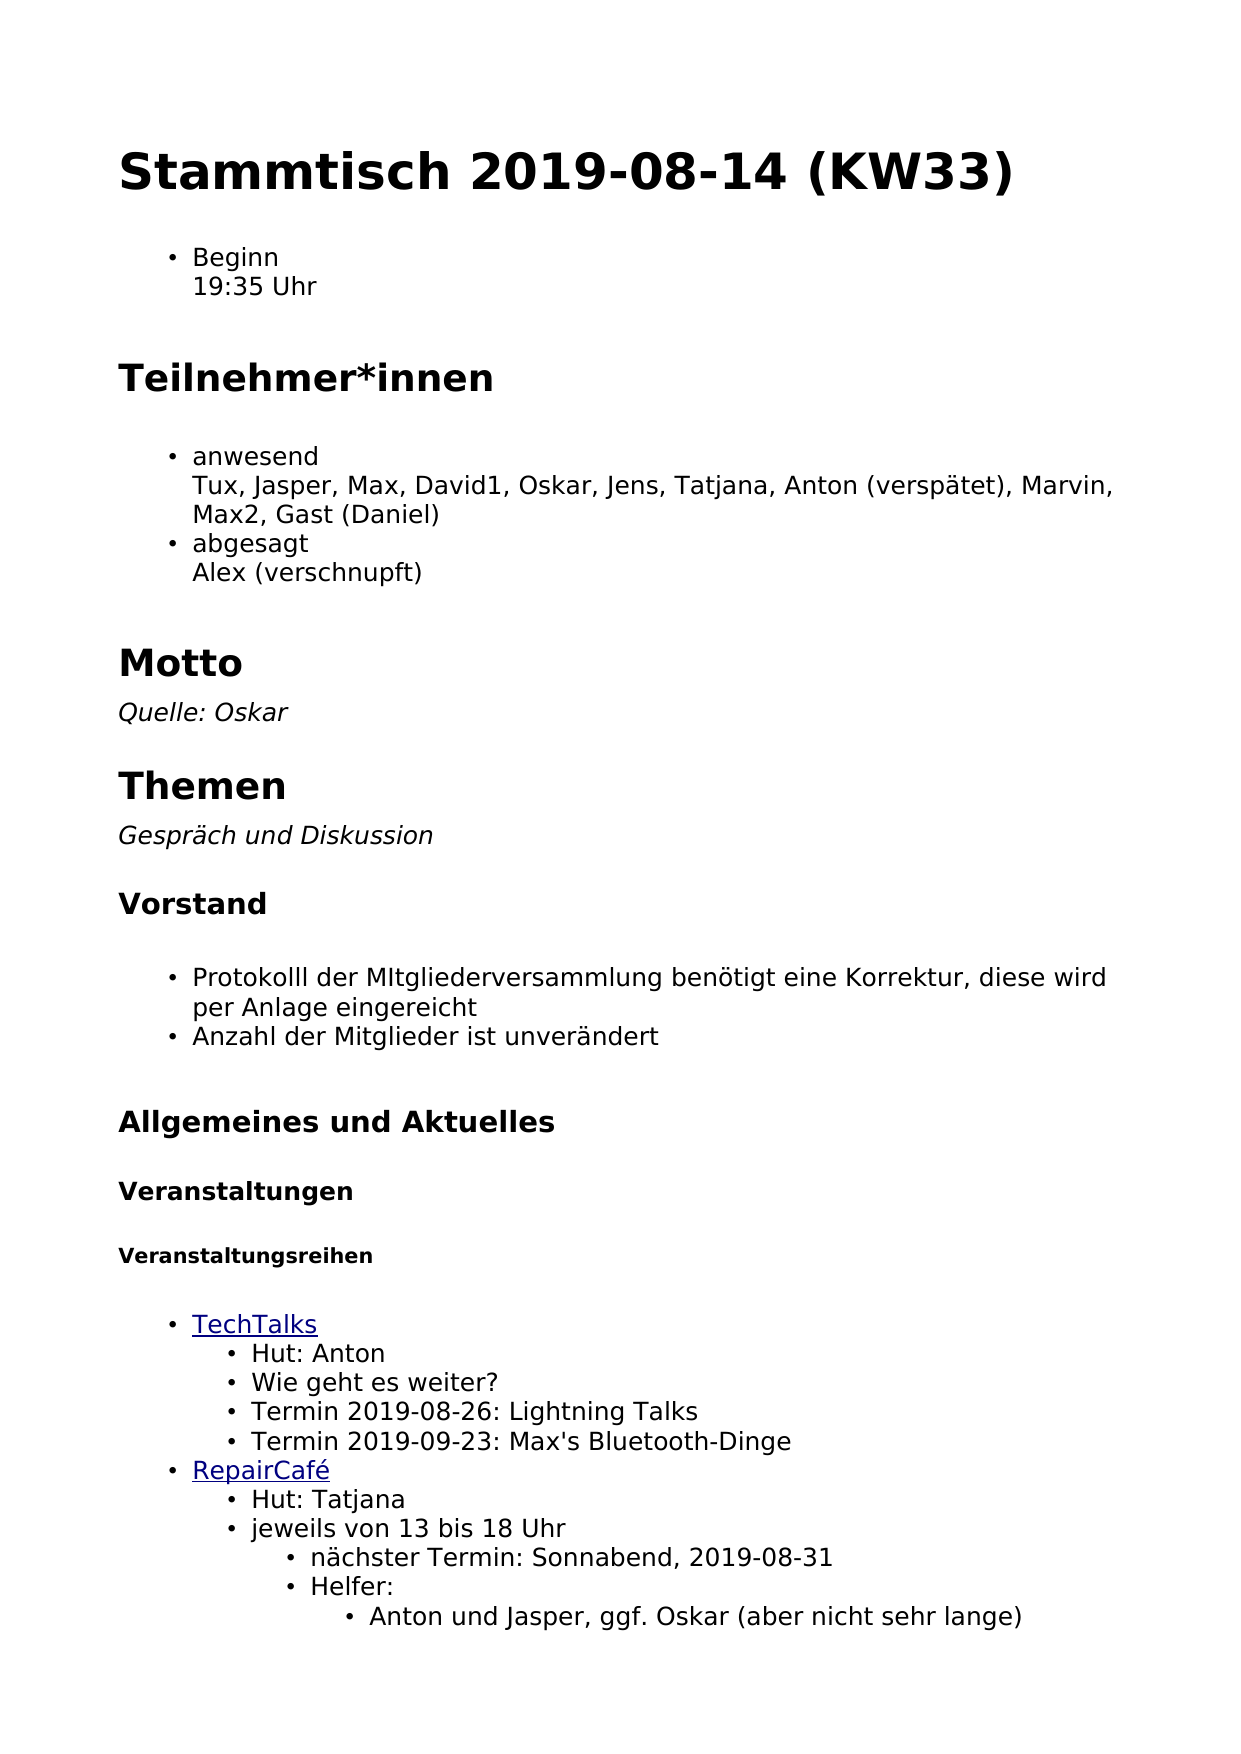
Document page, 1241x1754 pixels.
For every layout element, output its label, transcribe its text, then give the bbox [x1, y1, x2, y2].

list Tux, Jasper, Max, David1, Oskar, Jens, Tatjana, Anton (verspätet), Marvin, Max2, Gast (Daniel) [177, 471, 1122, 529]
text Gespräch und Diskussion [118, 821, 1122, 850]
list jeweils von 13 bis 18 Uhr [236, 1514, 1122, 1543]
subtitle Teilnehmer*innen [118, 356, 1122, 400]
subtitle Themen [118, 765, 1122, 808]
list nächster Termin: Sonnabend, 2019-08-31 [295, 1543, 1122, 1572]
list abgesagt [177, 529, 1122, 558]
subtitle Veranstaltungen [118, 1177, 1122, 1206]
subtitle Allgemeines und Aktuelles [118, 1106, 1122, 1139]
subtitle Stammtisch 2019-08-14 (KW33) [118, 143, 1122, 201]
list Hut: Tatjana [236, 1485, 1122, 1514]
list Wie geht es weiter? [236, 1368, 1122, 1397]
subtitle Vorstand [118, 888, 1122, 922]
list Beginn [177, 243, 1122, 272]
list Anzahl der Mitglieder ist unverändert [177, 1022, 1122, 1051]
list RepairCafé [177, 1456, 1122, 1485]
text Quelle: Oskar [118, 698, 1122, 727]
list Termin 2019-08-26: Lightning Talks [236, 1397, 1122, 1427]
list Termin 2019-09-23: Max's Bluetooth-Dinge [236, 1427, 1122, 1456]
list Hut: Anton [236, 1339, 1122, 1368]
list Protokolll der MItgliederversammlung benötigt eine Korrektur, diese wird per Anlage eingereicht [177, 964, 1122, 1022]
list Alex (verschnupft) [177, 558, 1122, 588]
list 19:35 Uhr [177, 272, 1122, 302]
list anwesend [177, 442, 1122, 471]
list Anton und Jasper, ggf. Oskar (aber nicht sehr lange) [354, 1602, 1122, 1631]
list Helfer: [295, 1572, 1122, 1602]
subtitle Motto [118, 642, 1122, 686]
list TechTalks [177, 1310, 1122, 1339]
subtitle Veranstaltungsreihen [118, 1244, 1122, 1268]
